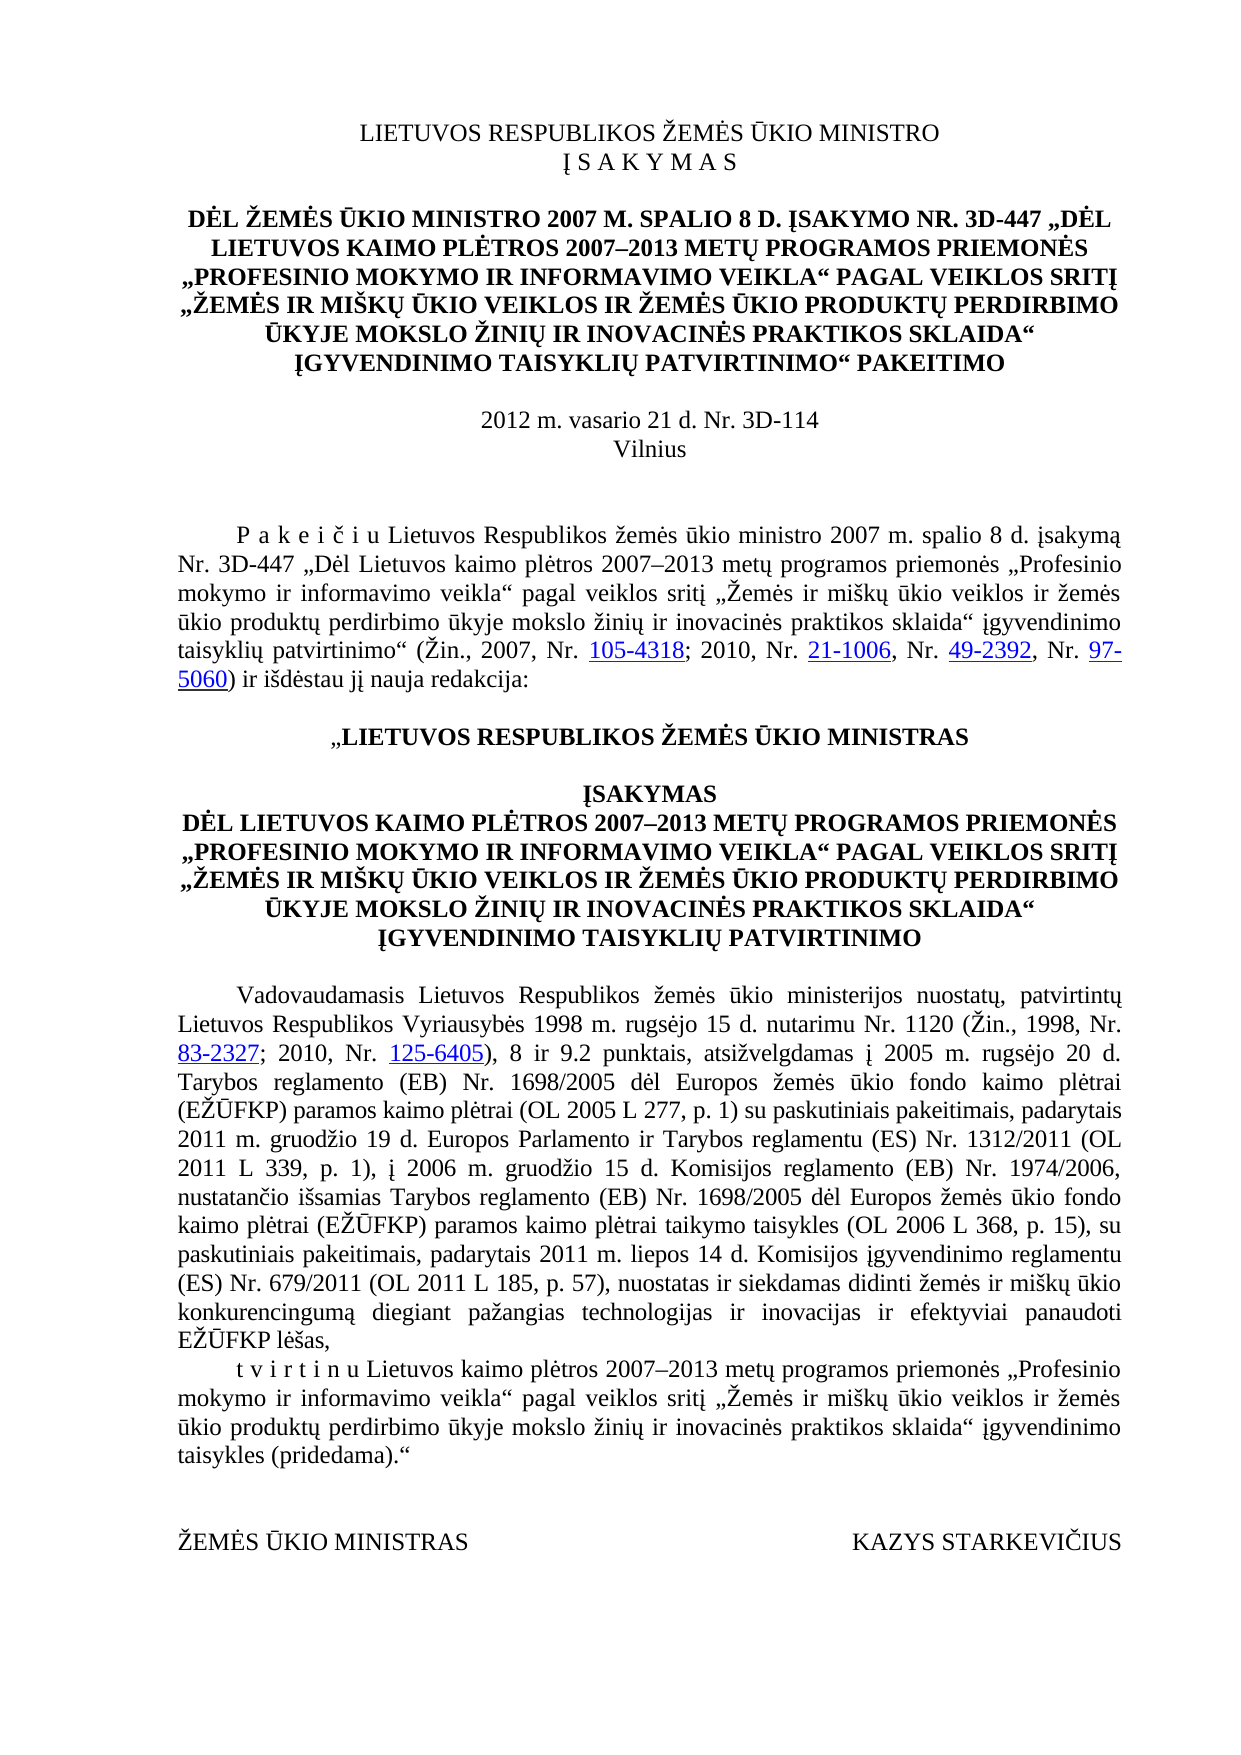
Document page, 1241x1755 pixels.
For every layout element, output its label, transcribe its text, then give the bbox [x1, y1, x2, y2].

text P a k e i č i u Lietuvos Respublikos žemės ūkio ministro 2007 m. spalio 8 d. įsakymą Nr. 3D-447 „Dėl Lietuvos kaimo plėtros 2007–2013 metų programos priemonės „Profesinio mokymo ir informavimo veikla“ pagal veiklos sritį „Žemės ir miškų ūkio veiklos ir žemės ūkio produktų perdirbimo ūkyje mokslo žinių ir inovacinės praktikos sklaida“ įgyvendinimo taisyklių patvirtinimo“ (Žin., 2007, Nr. 105-4318; 2010, Nr. 21-1006, Nr. 49-2392, Nr. 97-5060) ir išdėstau jį nauja redakcija: [177, 521, 1122, 693]
text Į S A K Y M A S [177, 147, 1122, 176]
text Žemės ūkio ministras Kazys Starkevičius [177, 1527, 1122, 1556]
text LIETUVOS RESPUBLIKOS ŽEMĖS ŪKIO MINISTRO [177, 118, 1122, 147]
text DĖL ŽEMĖS ŪKIO MINISTRO 2007 M. SPALIO 8 D. ĮSAKYMO Nr. 3D-447 „DĖL LIETUVOS KAIMO PLĖTROS 2007–2013 METŲ PROGRAMOS PRIEMONĖS „PROFESINIO MOKYMO IR INFORMAVIMO VEIKLA“ PAGAL VEIKLOS SRITĮ „ŽEMĖS IR MIŠKŲ ŪKIO VEIKLOS IR ŽEMĖS ŪKIO PRODUKTŲ PERDIRBIMO ŪKYJE MOKSLO ŽINIŲ IR INOVACINĖS PRAKTIKOS SKLAIDA“ ĮGYVENDINIMO TAISYKLIŲ PATVIRTINIMO“ PAKEITIMO [177, 204, 1122, 377]
text ĮSAKYMAS [177, 779, 1122, 808]
text DĖL LIETUVOS KAIMO PLĖTROS 2007–2013 METŲ PROGRAMOS PRIEMONĖS „PROFESINIO MOKYMO IR INFORMAVIMO VEIKLA“ PAGAL VEIKLOS SRITĮ „ŽEMĖS IR MIŠKŲ ŪKIO VEIKLOS IR ŽEMĖS ŪKIO PRODUKTŲ PERDIRBIMO ŪKYJE MOKSLO ŽINIŲ IR INOVACINĖS PRAKTIKOS SKLAIDA“ ĮGYVENDINIMO TAISYKLIŲ PATVIRTINIMO [177, 808, 1122, 952]
text „LIETUVOS RESPUBLIKOS ŽEMĖS ŪKIO MINISTRAS [177, 722, 1122, 751]
text Vilnius [177, 434, 1122, 463]
text 2012 m. vasario 21 d. Nr. 3D-114 [177, 406, 1122, 434]
text Vadovaudamasis Lietuvos Respublikos žemės ūkio ministerijos nuostatų, patvirtintų Lietuvos Respublikos Vyriausybės 1998 m. rugsėjo 15 d. nutarimu Nr. 1120 (Žin., 1998, Nr. 83-2327; 2010, Nr. 125-6405), 8 ir 9.2 punktais, atsižvelgdamas į 2005 m. rugsėjo 20 d. Tarybos reglamento (EB) Nr. 1698/2005 dėl Europos žemės ūkio fondo kaimo plėtrai (EŽŪFKP) paramos kaimo plėtrai (OL 2005 L 277, p. 1) su paskutiniais pakeitimais, padarytais 2011 m. gruodžio 19 d. Europos Parlamento ir Tarybos reglamentu (ES) Nr. 1312/2011 (OL 2011 L 339, p. 1), į 2006 m. gruodžio 15 d. Komisijos reglamento (EB) Nr. 1974/2006, nustatančio išsamias Tarybos reglamento (EB) Nr. 1698/2005 dėl Europos žemės ūkio fondo kaimo plėtrai (EŽŪFKP) paramos kaimo plėtrai taikymo taisykles (OL 2006 L 368, p. 15), su paskutiniais pakeitimais, padarytais 2011 m. liepos 14 d. Komisijos įgyvendinimo reglamentu (ES) Nr. 679/2011 (OL 2011 L 185, p. 57), nuostatas ir siekdamas didinti žemės ir miškų ūkio konkurencingumą diegiant pažangias technologijas ir inovacijas ir efektyviai panaudoti EŽŪFKP lėšas, [177, 981, 1122, 1354]
text t v i r t i n u Lietuvos kaimo plėtros 2007–2013 metų programos priemonės „Profesinio mokymo ir informavimo veikla“ pagal veiklos sritį „Žemės ir miškų ūkio veiklos ir žemės ūkio produktų perdirbimo ūkyje mokslo žinių ir inovacinės praktikos sklaida“ įgyvendinimo taisykles (pridedama).“ [177, 1354, 1122, 1469]
